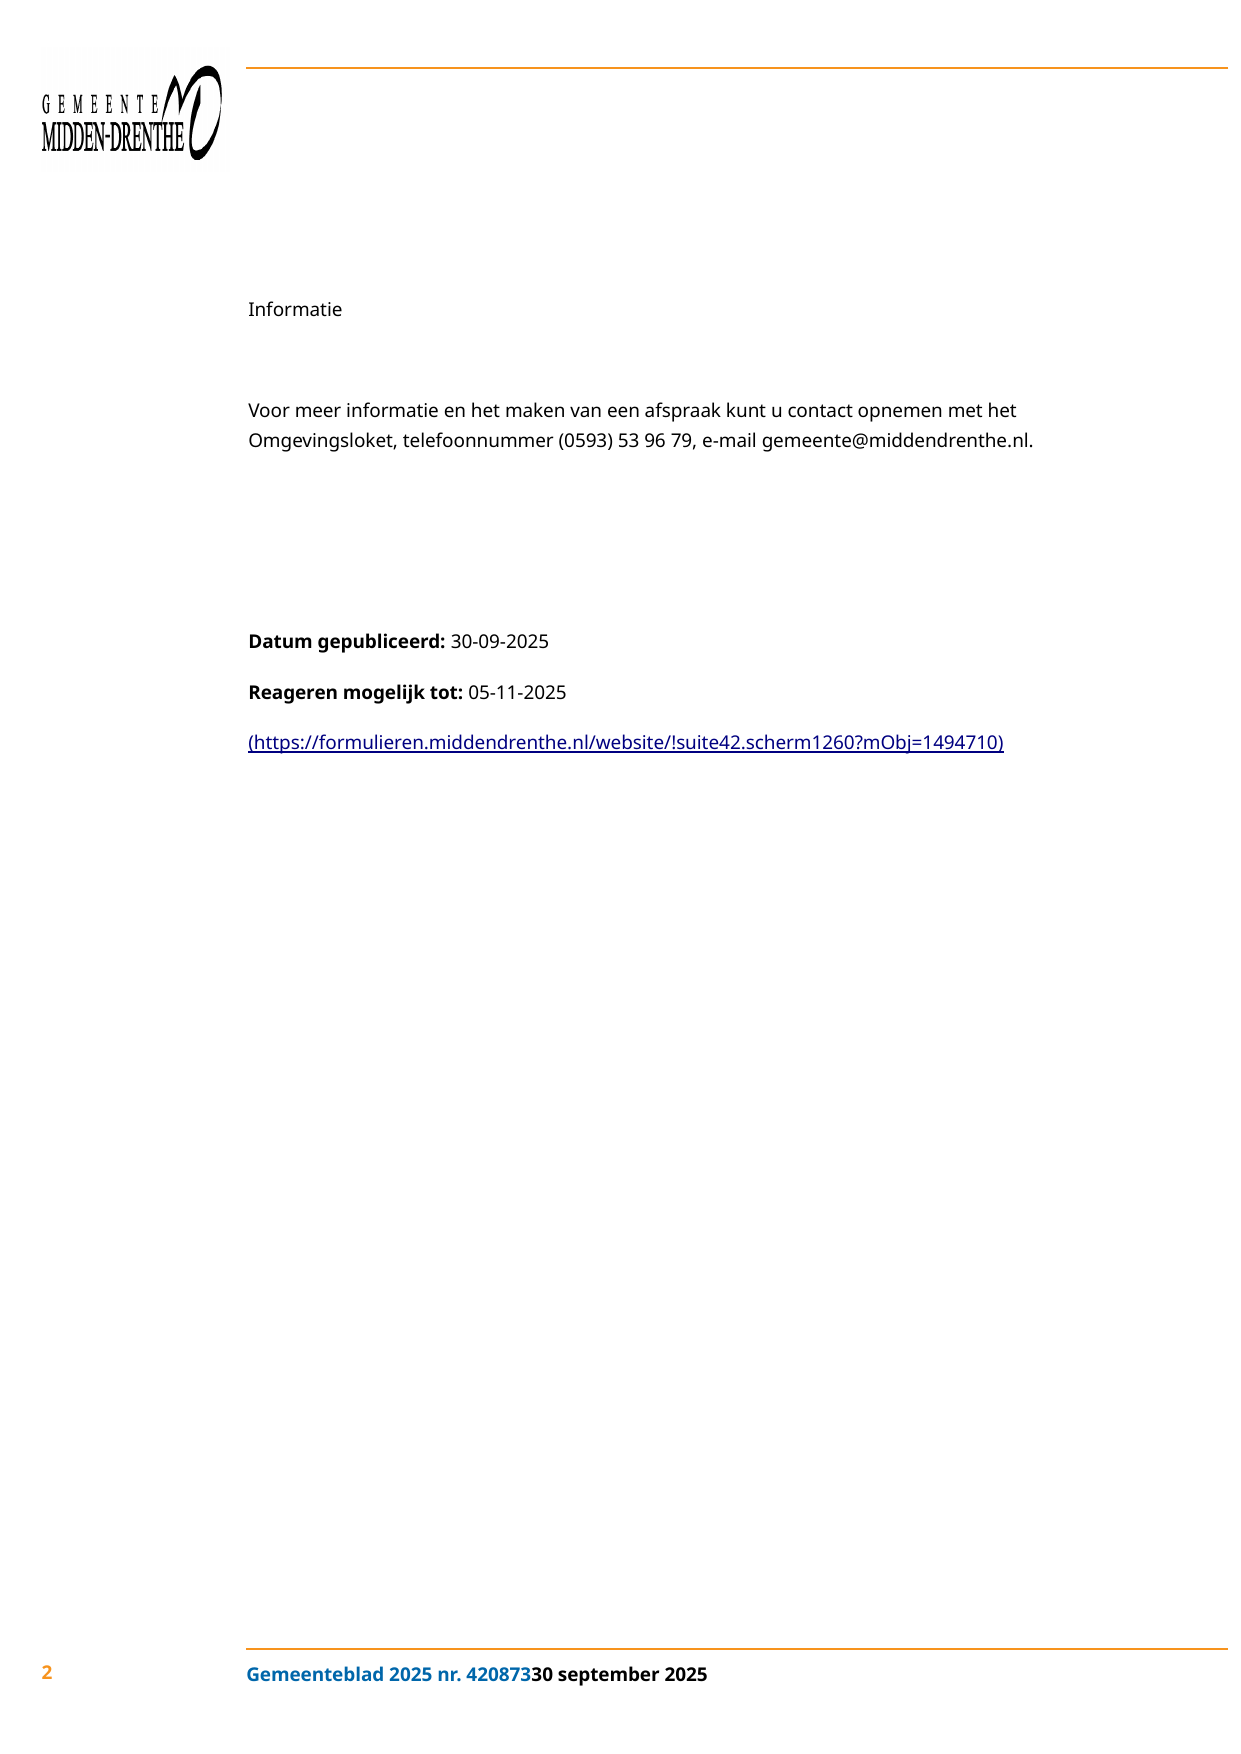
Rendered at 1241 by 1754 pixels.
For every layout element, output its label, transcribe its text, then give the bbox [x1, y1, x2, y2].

text Voor meer informatie en het maken van een afspraak kunt u contact opnemen met het Omgevingsloket, telefoonnummer (0593) 53 96 79, e-mail gemeente@middendrenthe.nl. [248, 397, 1152, 453]
text Reageren mogelijk tot: 05-11-2025 [248, 679, 1152, 705]
text (https://formulieren.middendrenthe.nl/website/!suite42.scherm1260?mObj=1494710) [248, 729, 1152, 755]
text Datum gepubliceerd: 30-09-2025 [248, 628, 1152, 654]
picture [41, 47, 231, 172]
text Informatie [248, 296, 1152, 322]
